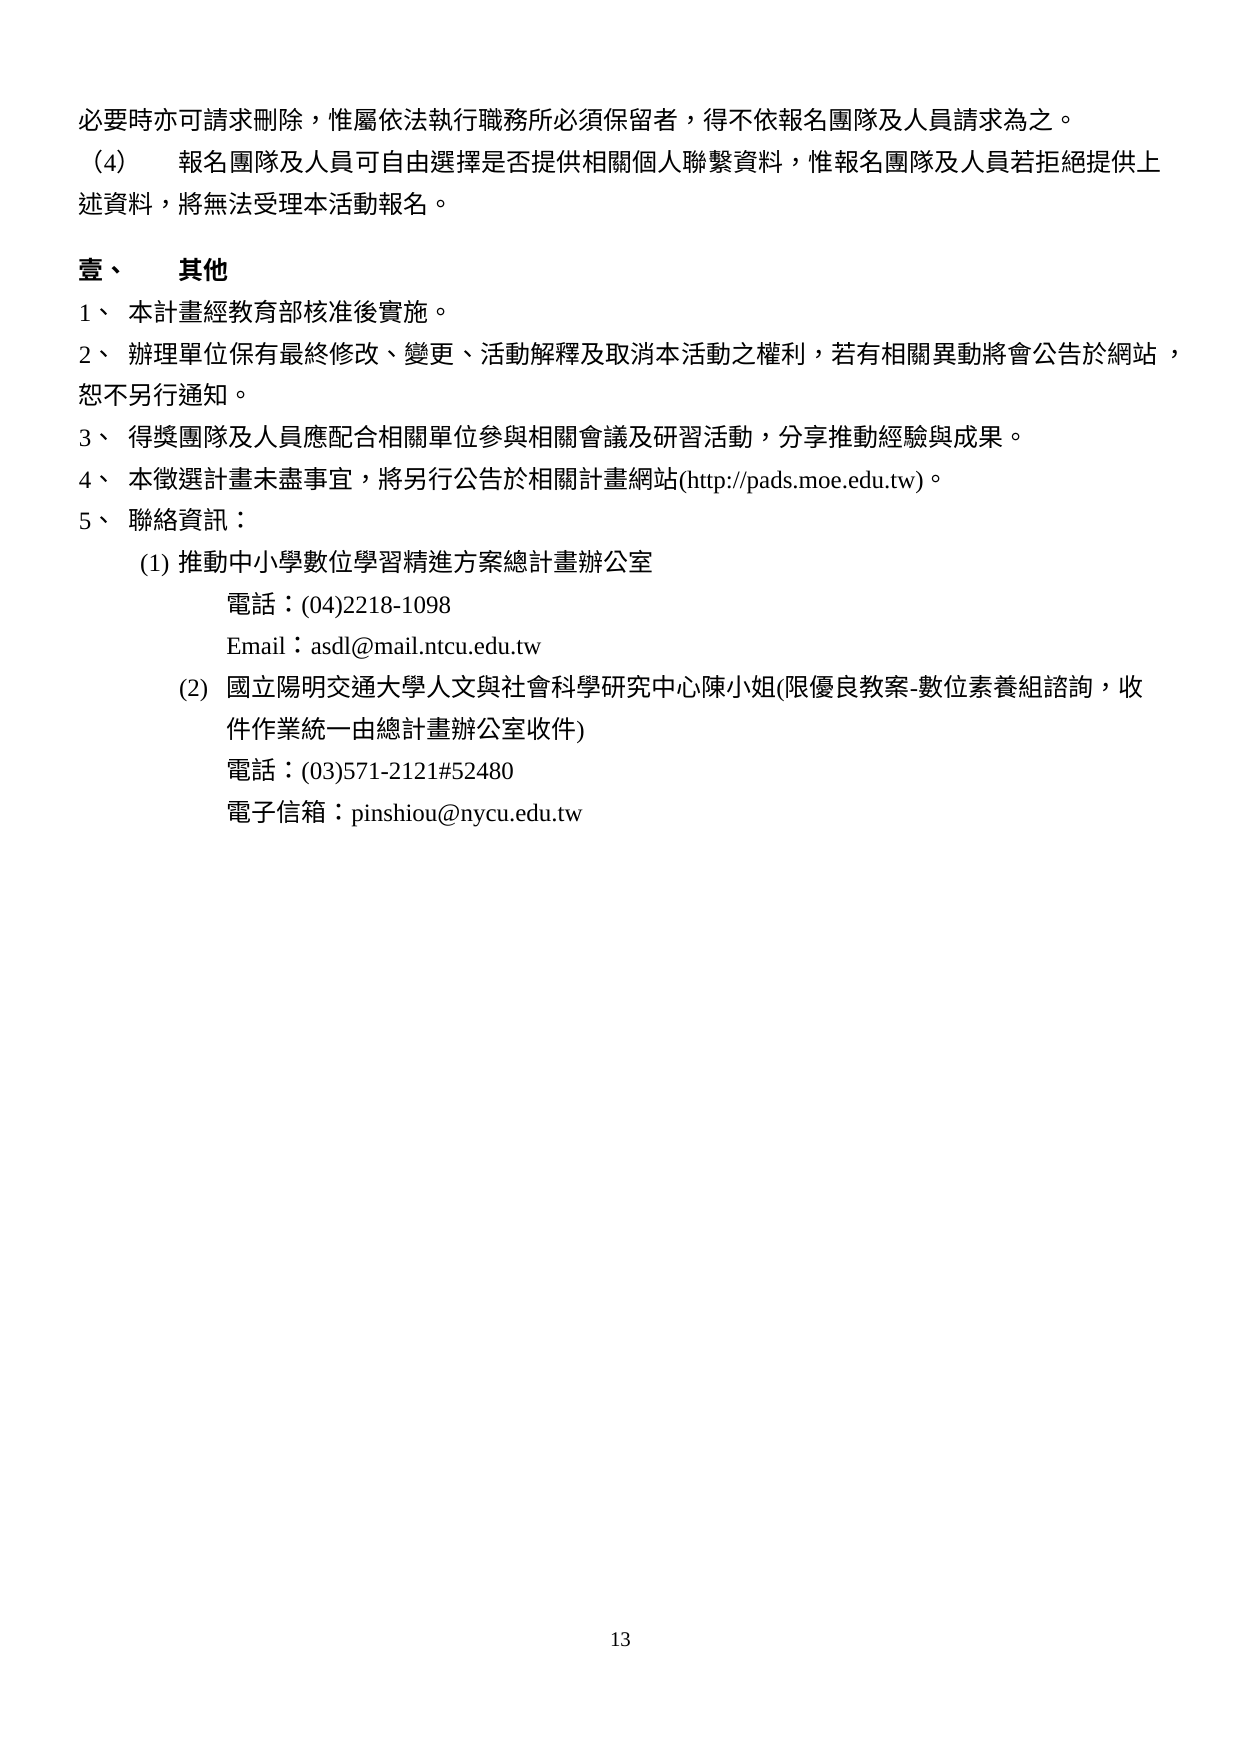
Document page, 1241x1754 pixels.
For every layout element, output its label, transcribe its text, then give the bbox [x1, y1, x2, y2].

list 聯絡資訊： [78, 501, 1162, 537]
text Email：asdl@mail.ntcu.edu.tw [78, 626, 1162, 662]
list 本計畫經教育部核准後實施。 [78, 292, 1162, 329]
text 電子信箱：pinshiou@nycu.edu.tw [179, 792, 1162, 829]
text 電話：(03)571-2121#52480 [179, 751, 1162, 787]
list 報名團隊及人員可自由選擇是否提供相關個人聯繫資料，惟報名團隊及人員若拒絕提供上述資料，將無法受理本活動報名。 [78, 142, 1162, 220]
list 教育部、國立臺中教育大學、國立陽明交通大學及各數位學習推動辦公室蒐集之報名團隊和人員個人資料，報名團隊及人員依個資法第3條規定得向教育部、國立臺中教育大學、國立陽明交通大學及各數位學習推動辦公室請求查詢閱覽、製給複製本、補充或更正、停止蒐集處理或利用，必要時亦可請求刪除，惟屬依法執行職務所必須保留者，得不依報名團隊及人員請求為之。 [78, 101, 1162, 137]
list 其他 [78, 251, 1162, 287]
text 電話：(04)2218-1098 [78, 584, 1162, 620]
list 得獎團隊及人員應配合相關單位參與相關會議及研習活動，分享推動經驗與成果。 [78, 417, 1162, 454]
list 推動中小學數位學習精進方案總計畫辦公室 [78, 542, 1162, 579]
list 辦理單位保有最終修改、變更、活動解釋及取消本活動之權利，若有相關異動將會公告於網站，恕不另行通知。 [78, 334, 1162, 412]
list 本徵選計畫未盡事宜，將另行公告於相關計畫網站(http://pads.moe.edu.tw)。 [78, 459, 1162, 495]
list 國立陽明交通大學人文與社會科學研究中心陳小姐(限優良教案-數位素養組諮詢，收件作業統一由總計畫辦公室收件) [179, 667, 1162, 745]
